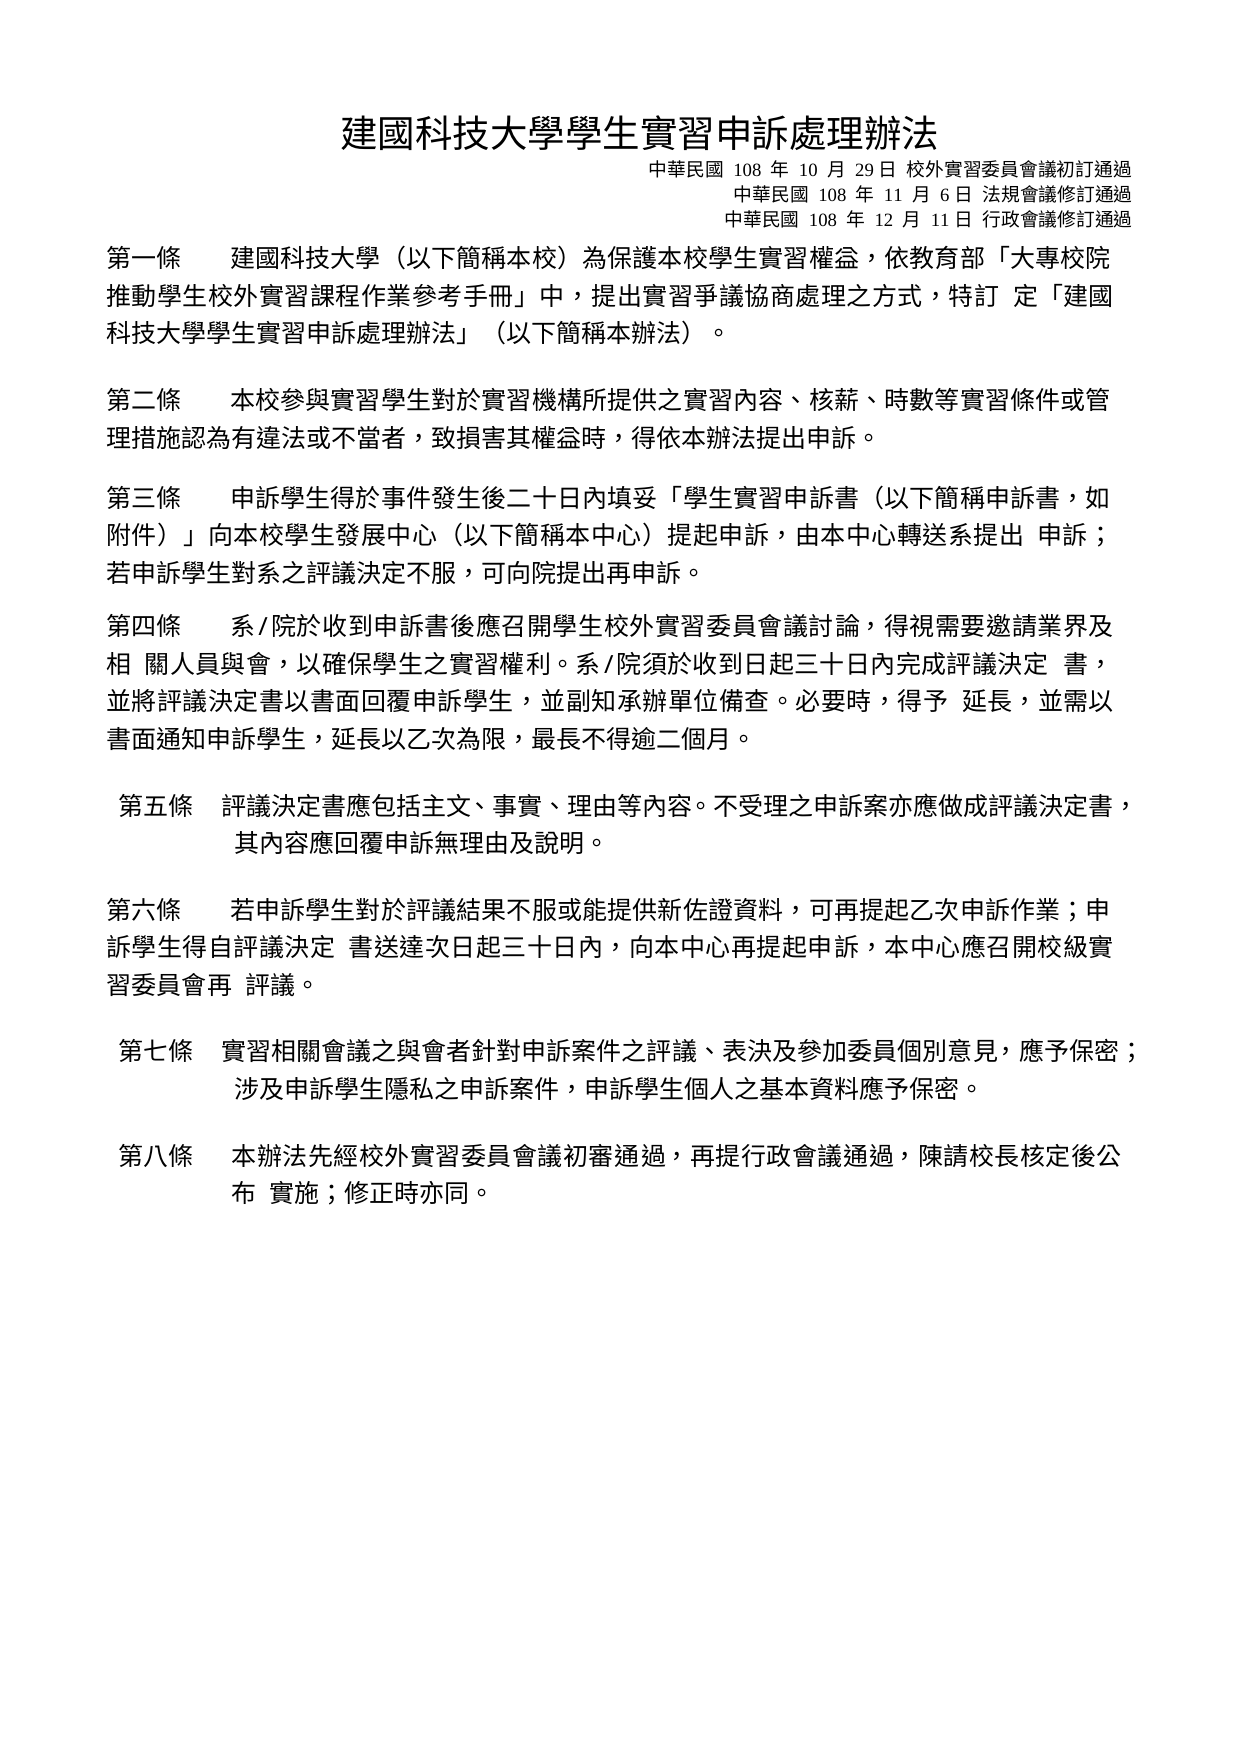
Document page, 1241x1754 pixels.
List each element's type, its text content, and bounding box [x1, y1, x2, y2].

text 第五條 評議決定書應包括主文、事實、理由等內容。不受理之申訴案亦應做成評議決定書， 其內容應回覆申訴無理由及說明。 [118, 785, 1113, 860]
text 中華民國 108 年 12 月 11 日 行政會議修訂通過 [724, 206, 1134, 231]
text 第三條 申訴學生得於事件發生後二十日內填妥「學生實習申訴書（以下簡稱申訴書，如 附件）」向本校學生發展中心（以下簡稱本中心）提起申訴，由本中心轉送系提出 申訴；若申訴學生對系之評議決定不服，可向院提出再申訴。 [106, 477, 1114, 589]
text 中華民國 108 年 10 月 29 日 校外實習委員會議初訂通過 [649, 157, 1134, 181]
text 第二條 本校參與實習學生對於實習機構所提供之實習內容、核薪、時數等實習條件或管 理措施認為有違法或不當者，致損害其權益時，得依本辦法提出申訴。 [106, 380, 1114, 455]
text 第八條 本辦法先經校外實習委員會議初審通過，再提行政會議通過，陳請校長核定後公布 實施；修正時亦同。 [118, 1135, 1122, 1210]
text 第六條 若申訴學生對於評議結果不服或能提供新佐證資料，可再提起乙次申訴作業；申訴學生得自評議決定 書送達次日起三十日內，向本中心再提起申訴，本中心應召開校級實習委員會再 評議。 [106, 889, 1114, 1002]
text 中華民國 108 年 11 月 6 日 法規會議修訂通過 [734, 181, 1134, 206]
text 第四條 系/院於收到申訴書後應召開學生校外實習委員會議討論，得視需要邀請業界及相 關人員與會，以確保學生之實習權利。系/院須於收到日起三十日內完成評議決定 書，並將評議決定書以書面回覆申訴學生，並副知承辦單位備查。必要時，得予 延長，並需以書面通知申訴學生，延長以乙次為限，最長不得逾二個月。 [106, 606, 1114, 756]
text 建國科技大學學生實習申訴處理辦法 [340, 108, 1134, 157]
text 第一條 建國科技大學（以下簡稱本校）為保護本校學生實習權益，依教育部「大專校院 推動學生校外實習課程作業參考手冊」中，提出實習爭議協商處理之方式，特訂 定「建國科技大學學生實習申訴處理辦法」（以下簡稱本辦法）。 [106, 238, 1114, 350]
text 第七條 實習相關會議之與會者針對申訴案件之評議、表決及參加委員個別意見，應予保密； 涉及申訴學生隱私之申訴案件，申訴學生個人之基本資料應予保密。 [118, 1031, 1119, 1106]
